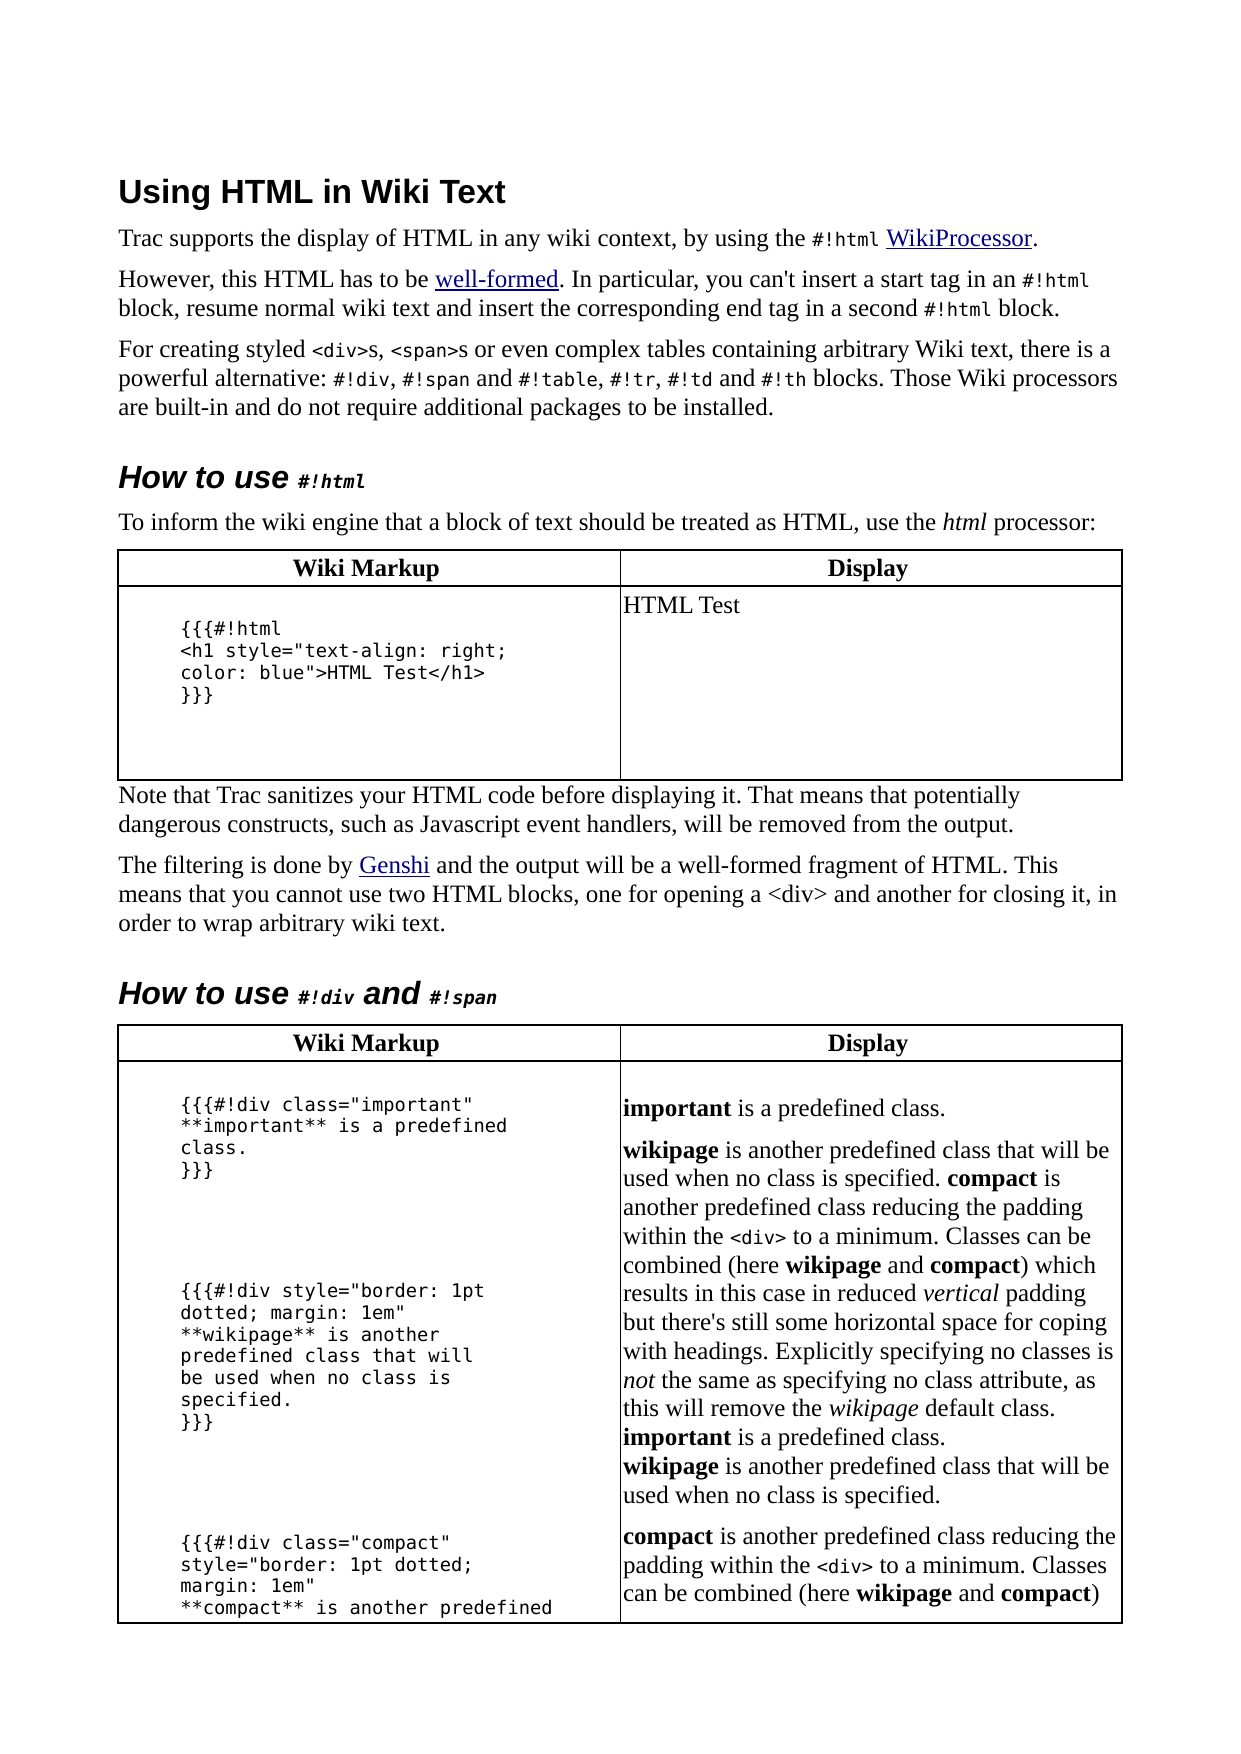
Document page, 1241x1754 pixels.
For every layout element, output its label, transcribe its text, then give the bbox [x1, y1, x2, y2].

subtitle How to use #!html [118, 458, 1122, 495]
table_header Display [621, 1026, 1121, 1060]
table_cell {{{#!div class="important" **important** is a predefined class. }}} {{{#!div style="border: 1pt dotted; margin: 1em" **wikipage** is another predefined class that will be used when no class is specified. }}} {{{#!div class="compact" style="border: 1pt dotted; margin: 1em" **compact** is another predefined [119, 1062, 620, 1622]
table_cell important is a predefined class. wikipage is another predefined class that will be used when no class is specified. compact is another predefined class reducing the padding within the <div> to a minimum. Classes can be combined (here wikipage and compact) which results in this case in reduced vertical padding but there's still some horizontal space for coping with headings. Explicitly specifying no classes is not the same as specifying no class attribute, as this will remove the wikipage default class. important is a predefined class. wikipage is another predefined class that will be used when no class is specified. compact is another predefined class reducing the padding within the <div> to a minimum. Classes can be combined (here wikipage and compact) [621, 1062, 1121, 1622]
table_cell {{{#!html <h1 style="text-align: right; color: blue">HTML Test</h1> }}} [119, 587, 620, 779]
text However, this HTML has to be ​well-formed. In particular, you can't insert a start tag in an #!html block, resume normal wiki text and insert the corresponding end tag in a second #!html block. [118, 264, 1122, 322]
subtitle How to use #!div and #!span [118, 974, 1122, 1011]
text For creating styled <div>s, <span>s or even complex tables containing arbitrary Wiki text, there is a powerful alternative: #!div, #!span and #!table, #!tr, #!td and #!th blocks. Those Wiki processors are built-in and do not require additional packages to be installed. [118, 334, 1122, 421]
text Trac supports the display of HTML in any wiki context, by using the #!html WikiProcessor. [118, 223, 1122, 252]
text The filtering is done by ​Genshi and the output will be a well-formed fragment of HTML. This means that you cannot use two HTML blocks, one for opening a <div> and another for closing it, in order to wrap arbitrary wiki text. [118, 851, 1122, 937]
table_header Wiki Markup [119, 1026, 620, 1060]
subtitle Using HTML in Wiki Text [118, 172, 1122, 211]
text To inform the wiki engine that a block of text should be treated as HTML, use the html processor: [118, 507, 1122, 536]
table_header Wiki Markup [119, 551, 620, 585]
table_header Display [621, 551, 1121, 585]
text Note that Trac sanitizes your HTML code before displaying it. That means that potentially dangerous constructs, such as Javascript event handlers, will be removed from the output. [118, 781, 1122, 838]
table_cell HTML Test [621, 587, 1121, 779]
